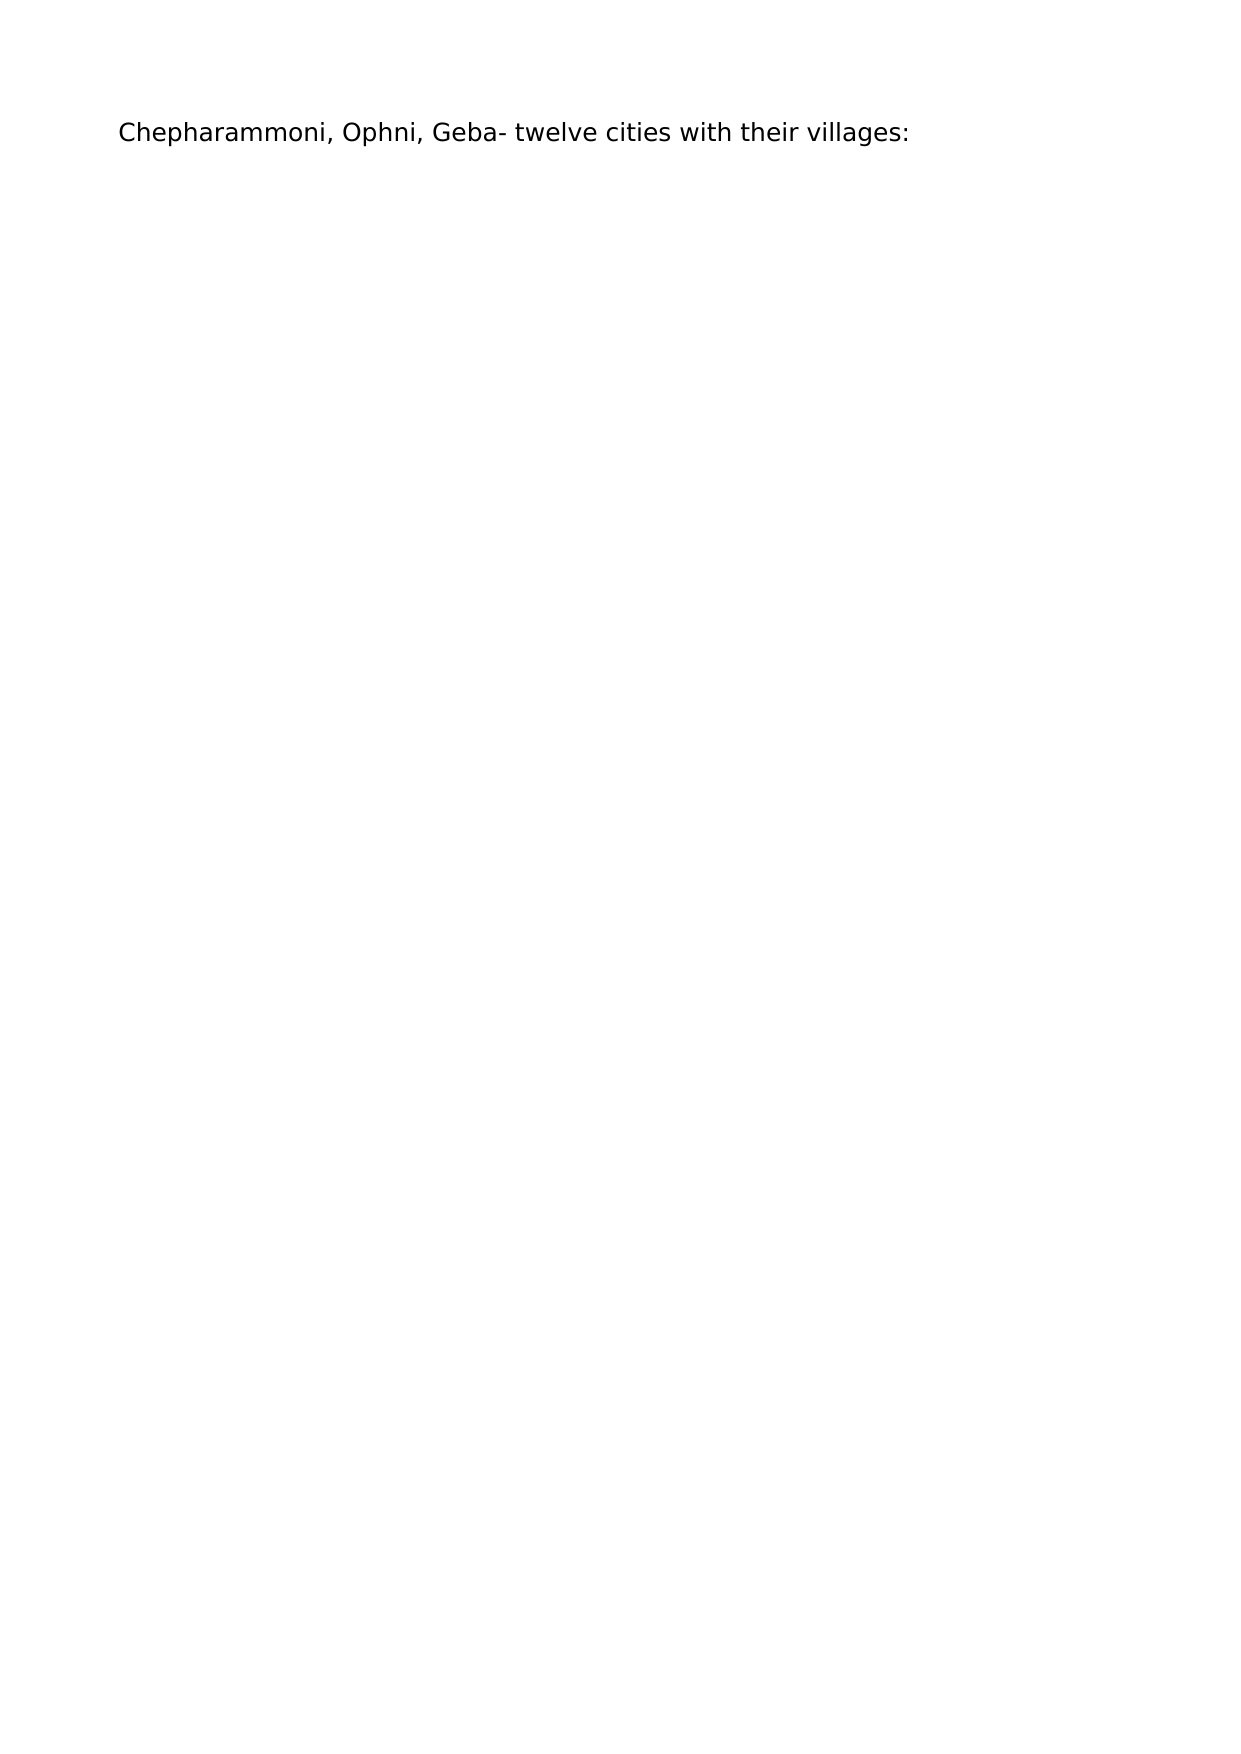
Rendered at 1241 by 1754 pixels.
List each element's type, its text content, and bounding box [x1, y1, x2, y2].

text Chepharammoni, Ophni, Geba- twelve cities with their villages: [118, 118, 1122, 147]
